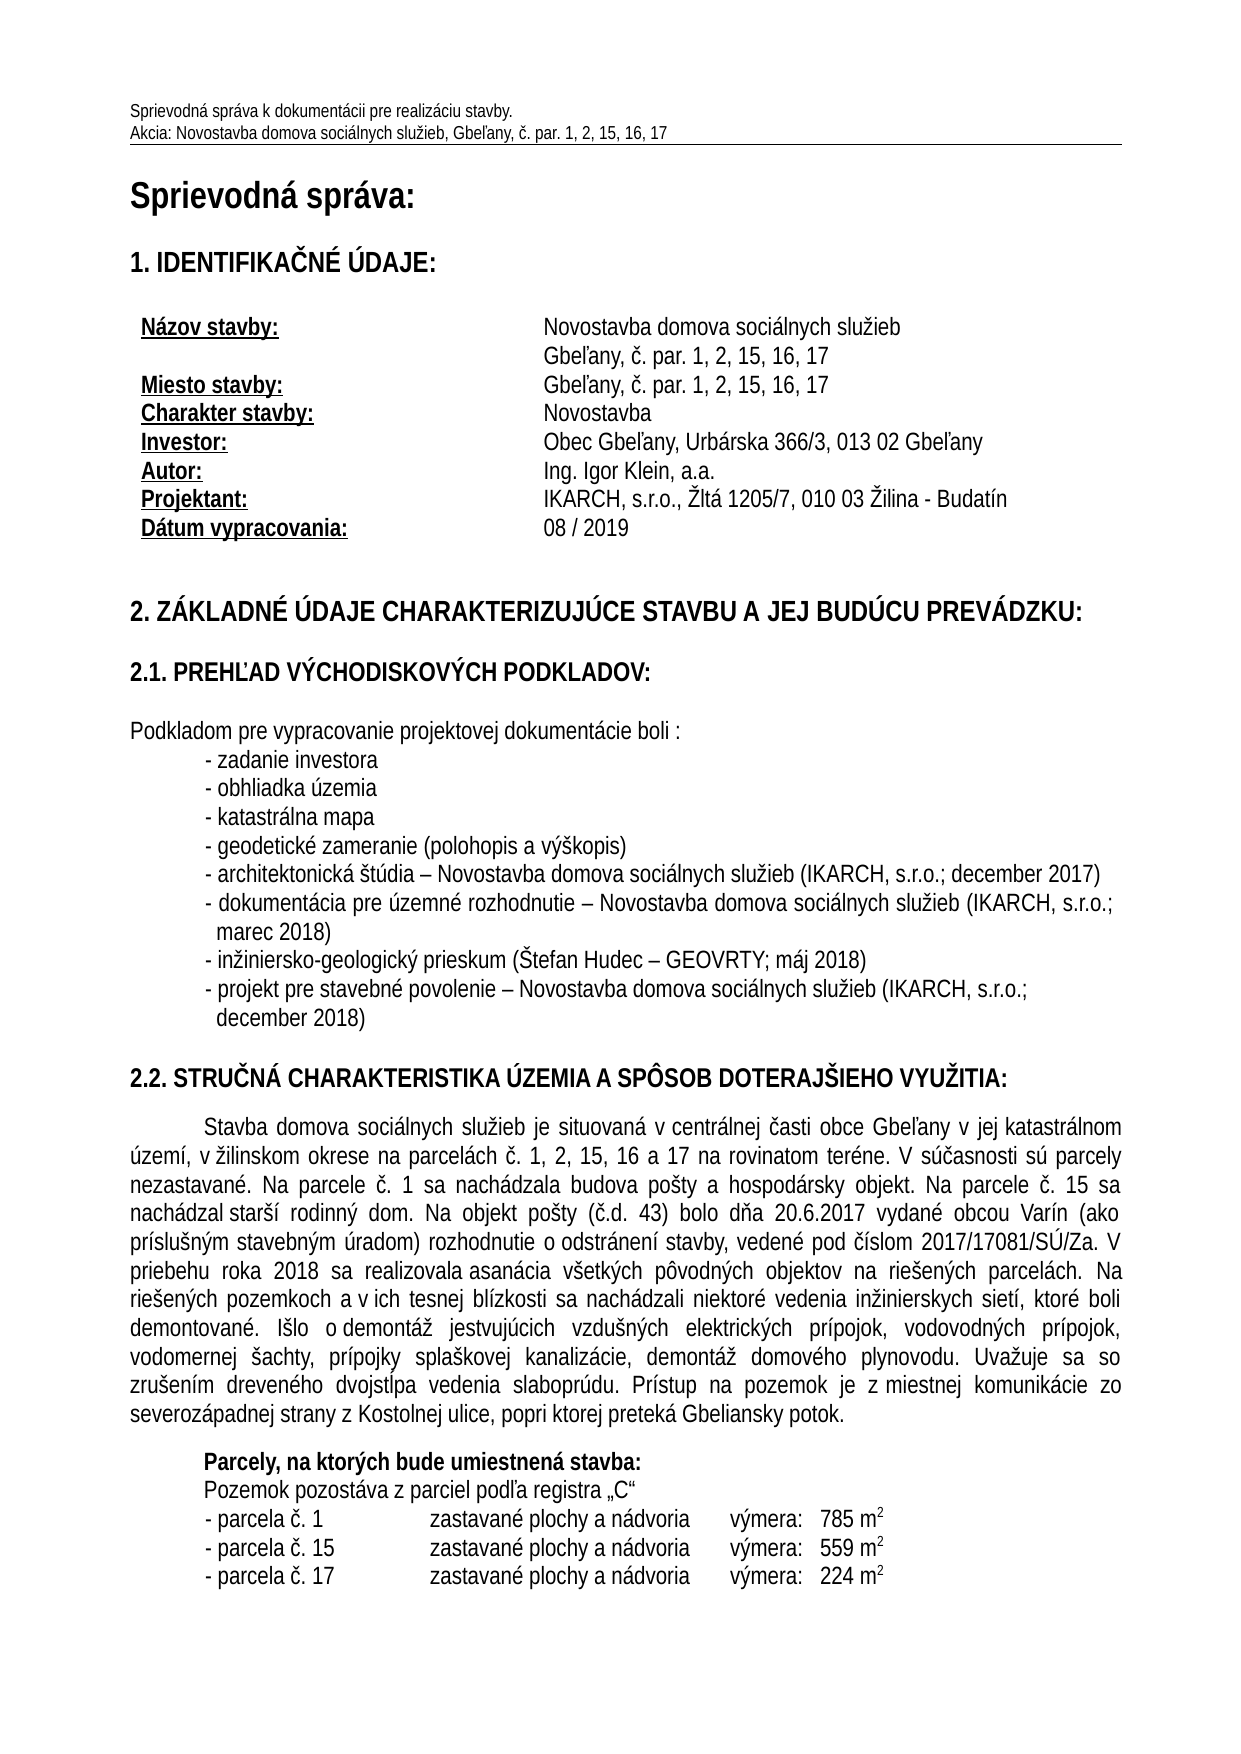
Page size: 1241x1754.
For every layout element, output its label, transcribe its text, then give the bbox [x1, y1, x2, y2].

text - obhliadka územia [130, 773, 1122, 802]
text Dátum vypracovania: 08 / 2019 [141, 513, 1122, 542]
text 1. IDENTIFIKAČNÉ ÚDAJE: [130, 246, 1122, 279]
text Pozemok pozostáva z parciel podľa registra „C“ [130, 1475, 1122, 1504]
text 2.2. Stručná charakteristika územia a spôsob doterajšieho využitia: [130, 1062, 1122, 1093]
text - parcela č. 17 zastavané plochy a nádvoria výmera: 224 m2 [130, 1561, 1122, 1590]
text Parcely, na ktorých bude umiestnená stavba: [130, 1447, 1122, 1475]
text Investor: Obec Gbeľany, Urbárska 366/3, 013 02 Gbeľany [141, 427, 1122, 456]
text 2.1. PREHĽAD VÝCHODISKOVÝCH PODKLADOV: [130, 656, 1122, 687]
text Gbeľany, č. par. 1, 2, 15, 16, 17 [141, 341, 1122, 370]
text Podkladom pre vypracovanie projektovej dokumentácie boli : [130, 716, 1122, 745]
text - parcela č. 15 zastavané plochy a nádvoria výmera: 559 m2 [130, 1533, 1122, 1561]
text Miesto stavby: Gbeľany, č. par. 1, 2, 15, 16, 17 [141, 370, 1122, 398]
text - zadanie investora [130, 745, 1122, 773]
text Názov stavby: Novostavba domova sociálnych služieb [141, 312, 1122, 341]
text Autor: Ing. Igor Klein, a.a. [141, 456, 1122, 484]
text Charakter stavby: Novostavba [141, 398, 1122, 427]
text - katastrálna mapa [130, 802, 1122, 831]
text - inžiniersko-geologický prieskum (Štefan Hudec – GEOVRTY; máj 2018) [130, 945, 1122, 974]
text Sprievodná správa: [130, 174, 1122, 217]
text - geodetické zameranie (polohopis a výškopis) [130, 831, 1122, 859]
text 2. ZÁKLADNÉ ÚDAJE CHARAKTERIZUJÚCE STAVBU A JEJ BUDÚCU PREVÁDZKU: [130, 594, 1122, 628]
text - projekt pre stavebné povolenie – Novostavba domova sociálnych služieb (IKARCH, s.r.o.; december 2018) [130, 974, 1122, 1031]
text - architektonická štúdia – Novostavba domova sociálnych služieb (IKARCH, s.r.o.; december 2017) [130, 859, 1122, 888]
text - dokumentácia pre územné rozhodnutie – Novostavba domova sociálnych služieb (IKARCH, s.r.o.; marec 2018) [130, 888, 1122, 945]
text Stavba domova sociálnych služieb je situovaná v centrálnej časti obce Gbeľany v jej katastrálnom území, v žilinskom okrese na parcelách č. 1, 2, 15, 16 a 17 na rovinatom teréne. V súčasnosti sú parcely nezastavané. Na parcele č. 1 sa nachádzala budova pošty a hospodársky objekt. Na parcele č. 15 sa nachádzal starší rodinný dom. Na objekt pošty (č.d. 43) bolo dňa 20.6.2017 vydané obcou Varín (ako príslušným stavebným úradom) rozhodnutie o odstránení stavby, vedené pod číslom 2017/17081/SÚ/Za. V priebehu roka 2018 sa realizovala asanácia všetkých pôvodných objektov na riešených parcelách. Na riešených pozemkoch a v ich tesnej blízkosti sa nachádzali niektoré vedenia inžinierskych sietí, ktoré boli demontované. Išlo o demontáž jestvujúcich vzdušných elektrických prípojok, vodovodných prípojok, vodomernej šachty, prípojky splaškovej kanalizácie, demontáž domového plynovodu. Uvažuje sa so zrušením dreveného dvojstĺpa vedenia slaboprúdu. Prístup na pozemok je z miestnej komunikácie zo severozápadnej strany z Kostolnej ulice, popri ktorej preteká Gbeliansky potok. [130, 1112, 1122, 1427]
text Projektant: IKARCH, s.r.o., Žltá 1205/7, 010 03 Žilina - Budatín [141, 484, 1122, 513]
text - parcela č. 1 zastavané plochy a nádvoria výmera: 785 m2 [130, 1504, 1122, 1533]
